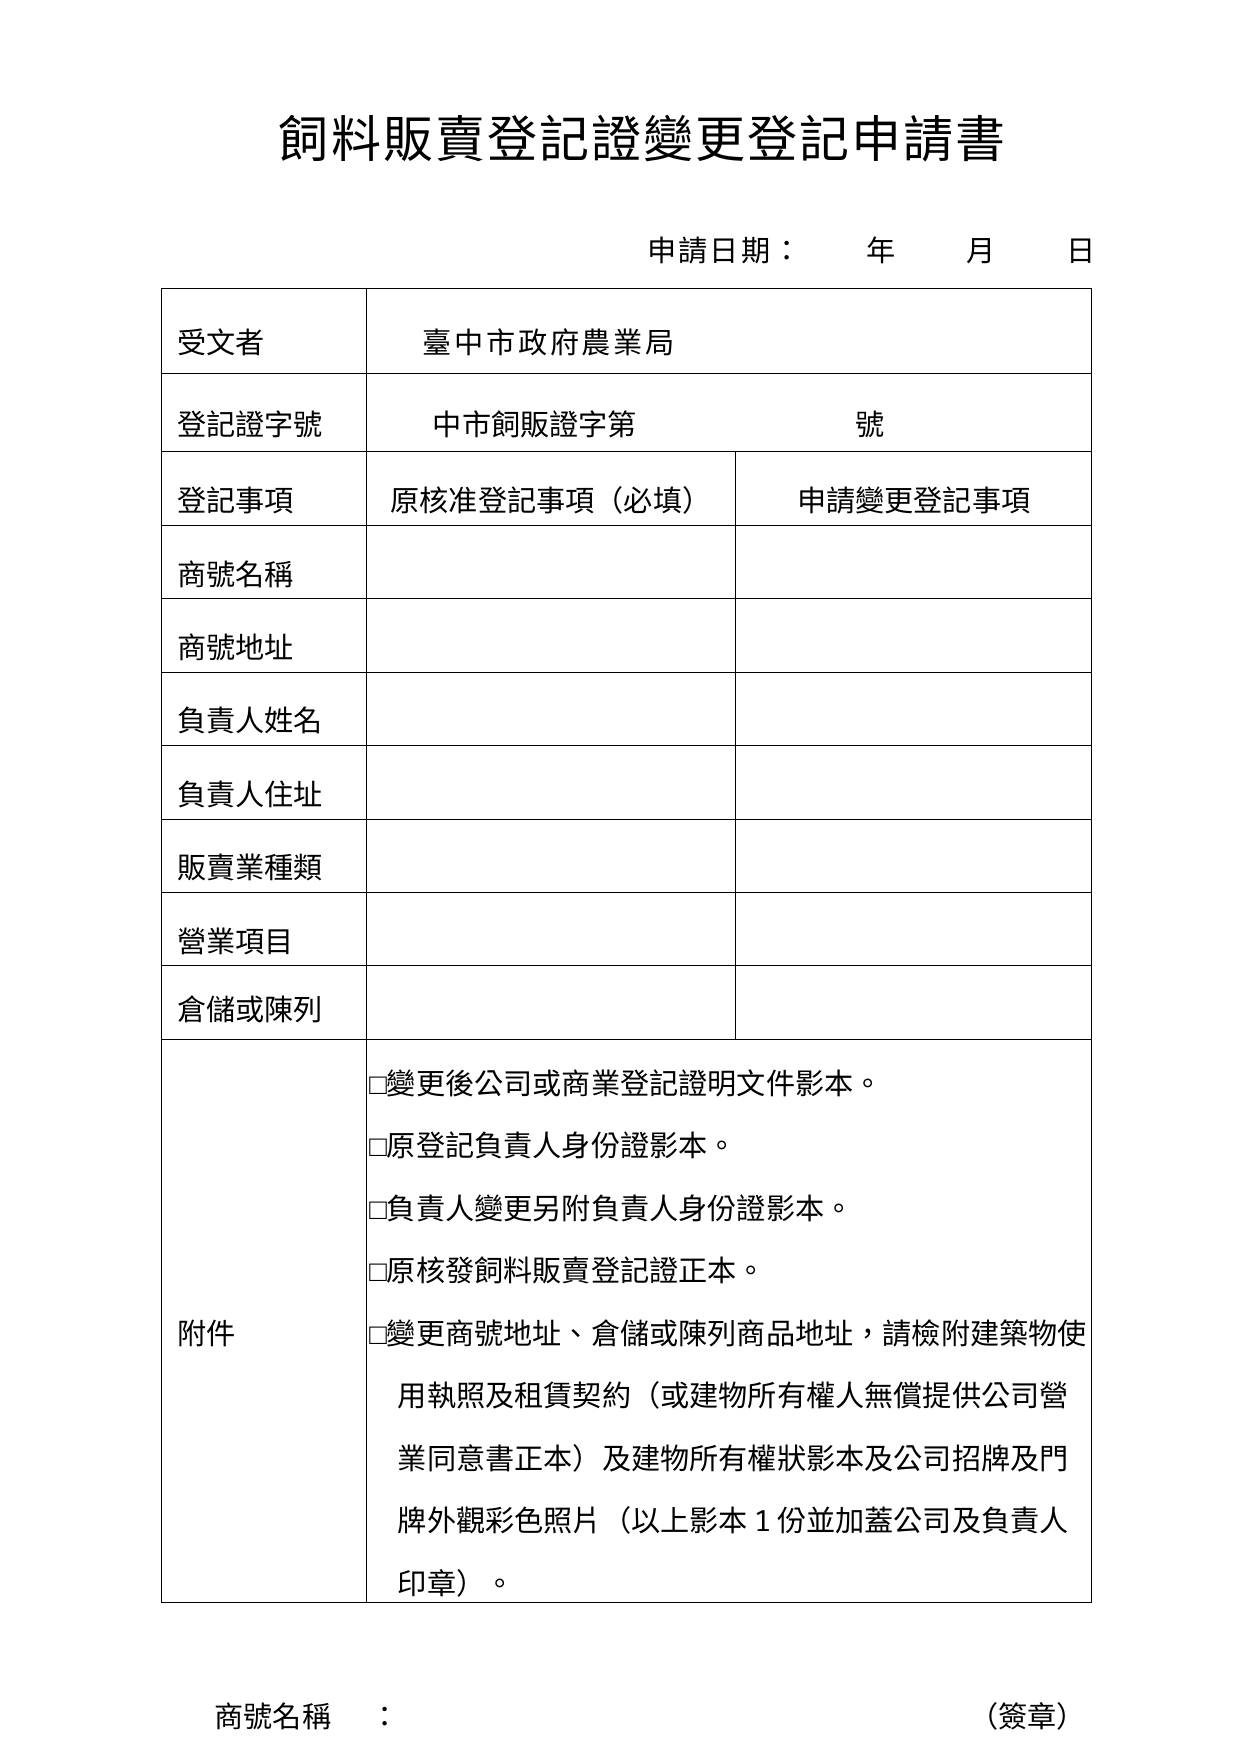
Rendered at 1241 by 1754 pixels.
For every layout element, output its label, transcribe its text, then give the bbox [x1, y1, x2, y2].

table_cell [367, 673, 735, 745]
table_header 受文者 [162, 289, 366, 373]
table_cell [367, 746, 735, 818]
table_cell [736, 673, 1091, 745]
table_cell [367, 820, 735, 892]
table_cell 負責人住址 [162, 746, 366, 818]
table_cell 商號名稱 [162, 526, 366, 598]
table_cell [736, 966, 1091, 1039]
table_cell [367, 526, 735, 598]
table_cell 倉儲或陳列商品地址 [162, 966, 366, 1039]
table_cell 登記事項 [162, 452, 366, 525]
table_cell [367, 893, 735, 965]
table_header （簽章） [942, 1673, 1088, 1743]
table_cell 附件 [162, 1040, 366, 1602]
table_cell 登記證字號 [162, 374, 366, 451]
table_cell [736, 526, 1091, 598]
table_cell 商號地址 [162, 599, 366, 672]
table_cell □變更後公司或商業登記證明文件影本。 □原登記負責人身份證影本。 □負責人變更另附負責人身份證影本。 □原核發飼料販賣登記證正本。 □變更商號地址、倉儲或陳列商品地址，請檢附建築物使用執照及租賃契約（或建物所有權人無償提供公司營業同意書正本）及建物所有權狀影本及公司招牌及門牌外觀彩色照片（以上影本1份並加蓋公司及負責人印章）。 [367, 1040, 1091, 1602]
table_cell 申請變更登記事項 [736, 452, 1091, 525]
table_header ： [368, 1673, 942, 1743]
table_header 商號名稱 [199, 1673, 368, 1743]
table_cell [367, 599, 735, 672]
table_cell 營業項目 [162, 893, 366, 965]
table_cell [367, 966, 735, 1039]
text 申請日期： 年 月 日 [177, 207, 1096, 269]
table_cell 中市飼販證字第 號 [367, 374, 1091, 451]
table_header 臺中市政府農業局 [367, 289, 1091, 373]
table_cell [736, 893, 1091, 965]
table_cell 販賣業種類 [162, 820, 366, 892]
table_cell [736, 820, 1091, 892]
table_cell 負責人姓名 [162, 673, 366, 745]
table_cell 原核准登記事項（必填） [367, 452, 735, 525]
text 飼料販賣登記證變更登記申請書 [177, 63, 1092, 188]
table_cell [736, 599, 1091, 672]
table_cell [736, 746, 1091, 818]
